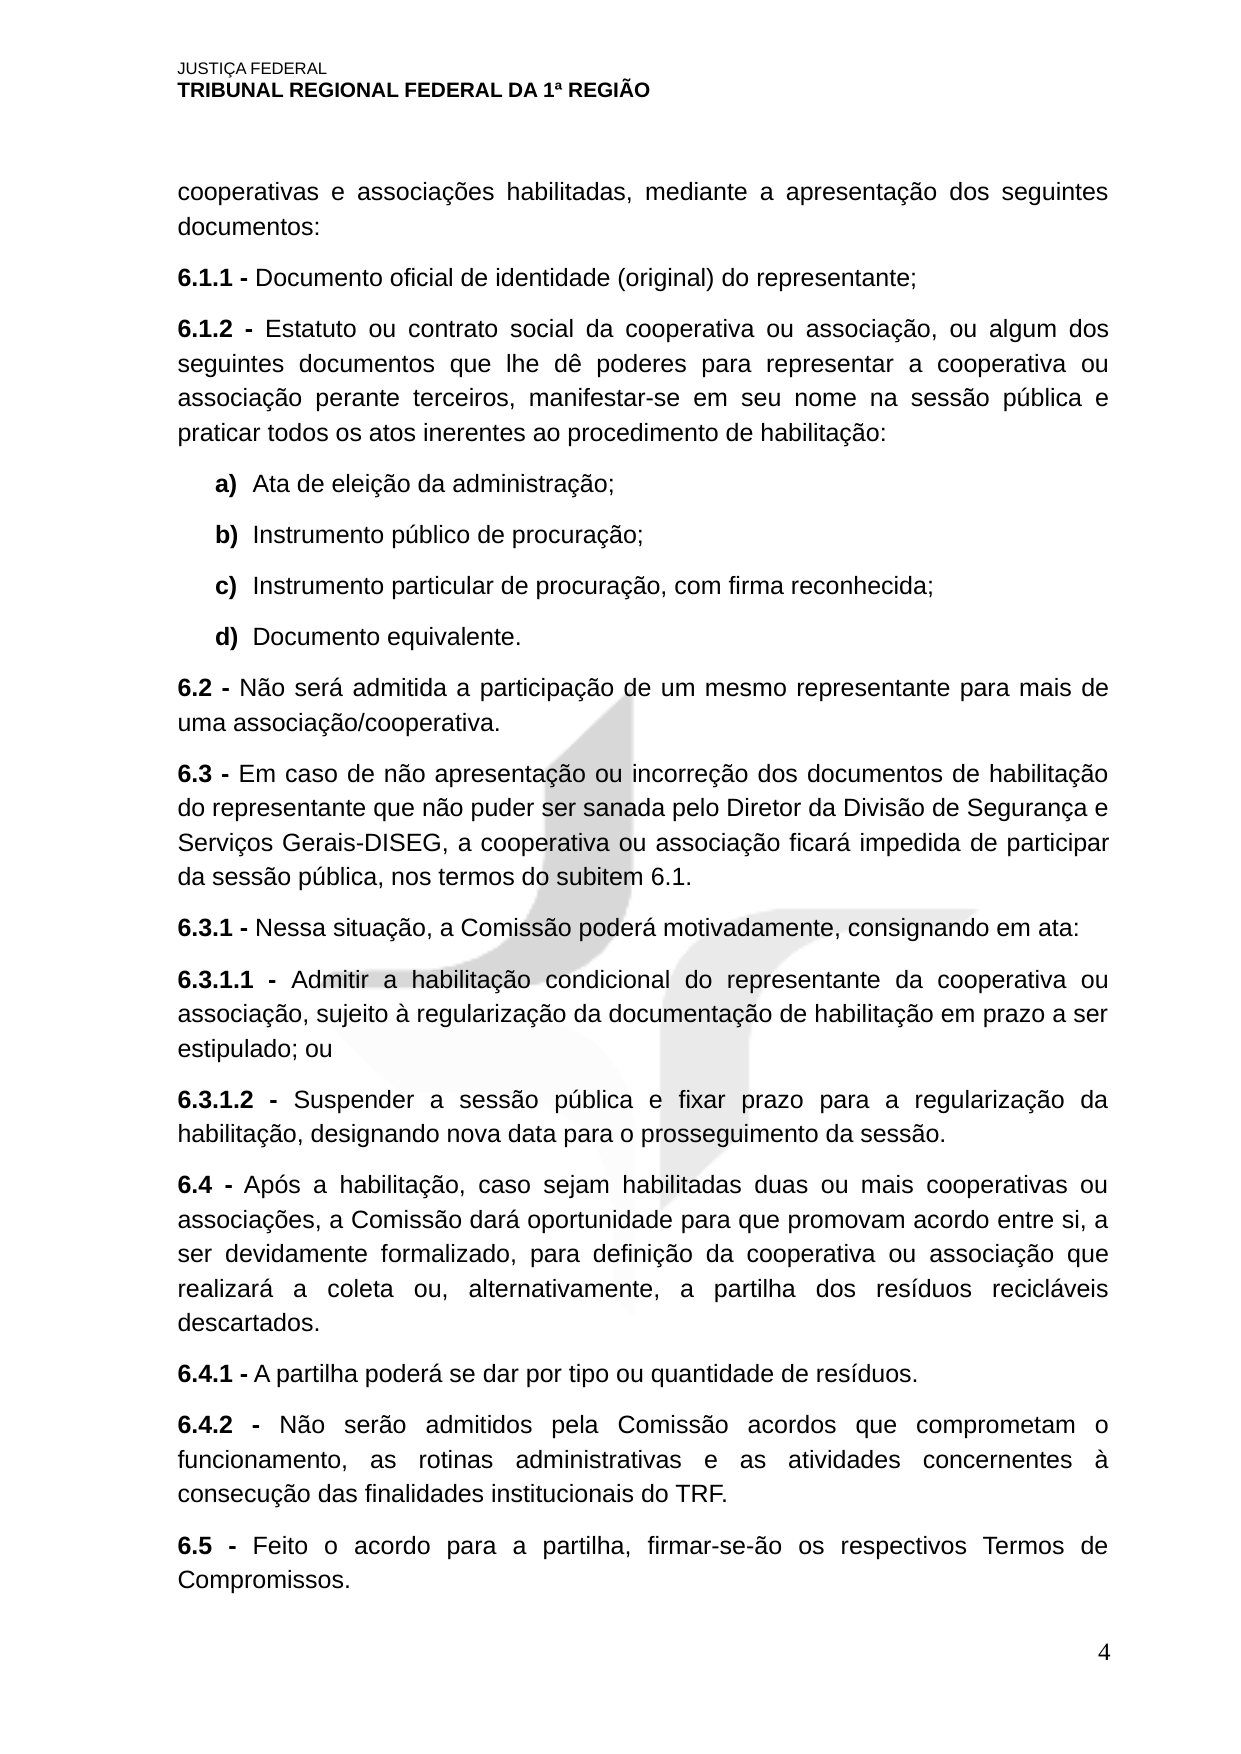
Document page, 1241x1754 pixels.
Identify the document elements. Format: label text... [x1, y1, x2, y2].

list Documento equivalente. [215, 622, 1110, 651]
text 6.1.2 - Estatuto ou contrato social da cooperativa ou associação, ou algum dos seguintes documentos que lhe dê poderes para representar a cooperativa ou associação perante terceiros, manifestar-se em seu nome na sessão pública e praticar todos os atos inerentes ao procedimento de habilitação: [177, 314, 1110, 446]
text 6.3.1.1 - Admitir a habilitação condicional do representante da cooperativa ou associação, sujeito à regularização da documentação de habilitação em prazo a ser estipulado; ou [177, 964, 1110, 1062]
text 6.1.1 - Documento oficial de identidade (original) do representante; [177, 263, 1110, 292]
text 6.3.1.2 - Suspender a sessão pública e fixar prazo para a regularização da habilitação, designando nova data para o prosseguimento da sessão. [177, 1085, 1110, 1148]
text 6.2 - Não será admitida a participação de um mesmo representante para mais de uma associação/cooperativa. [177, 673, 1110, 736]
text cooperativas e associações habilitadas, mediante a apresentação dos seguintes documentos: [177, 177, 1110, 241]
text 6.3.1 - Nessa situação, a Comissão poderá motivadamente, consignando em ata: [177, 913, 1110, 942]
list Instrumento público de procuração; [215, 520, 1110, 548]
list Instrumento particular de procuração, com firma reconhecida; [215, 571, 1110, 600]
text 6.4 - Após a habilitação, caso sejam habilitadas duas ou mais cooperativas ou associações, a Comissão dará oportunidade para que promovam acordo entre si, a ser devidamente formalizado, para definição da cooperativa ou associação que realizará a coleta ou, alternativamente, a partilha dos resíduos recicláveis descartados. [177, 1170, 1110, 1337]
text 6.4.1 - A partilha poderá se dar por tipo ou quantidade de resíduos. [177, 1359, 1110, 1388]
text 6.5 - Feito o acordo para a partilha, firmar-se-ão os respectivos Termos de Compromissos. [177, 1531, 1110, 1594]
text 6.4.2 - Não serão admitidos pela Comissão acordos que comprometam o funcionamento, as rotinas administrativas e as atividades concernentes à consecução das finalidades institucionais do TRF. [177, 1411, 1110, 1508]
text 6.3 - Em caso de não apresentação ou incorreção dos documentos de habilitação do representante que não puder ser sanada pelo Diretor da Divisão de Segurança e Serviços Gerais-DISEG, a cooperativa ou associação ficará impedida de participar da sessão pública, nos termos do subitem 6.1. [177, 759, 1110, 891]
list Ata de eleição da administração; [215, 469, 1110, 497]
